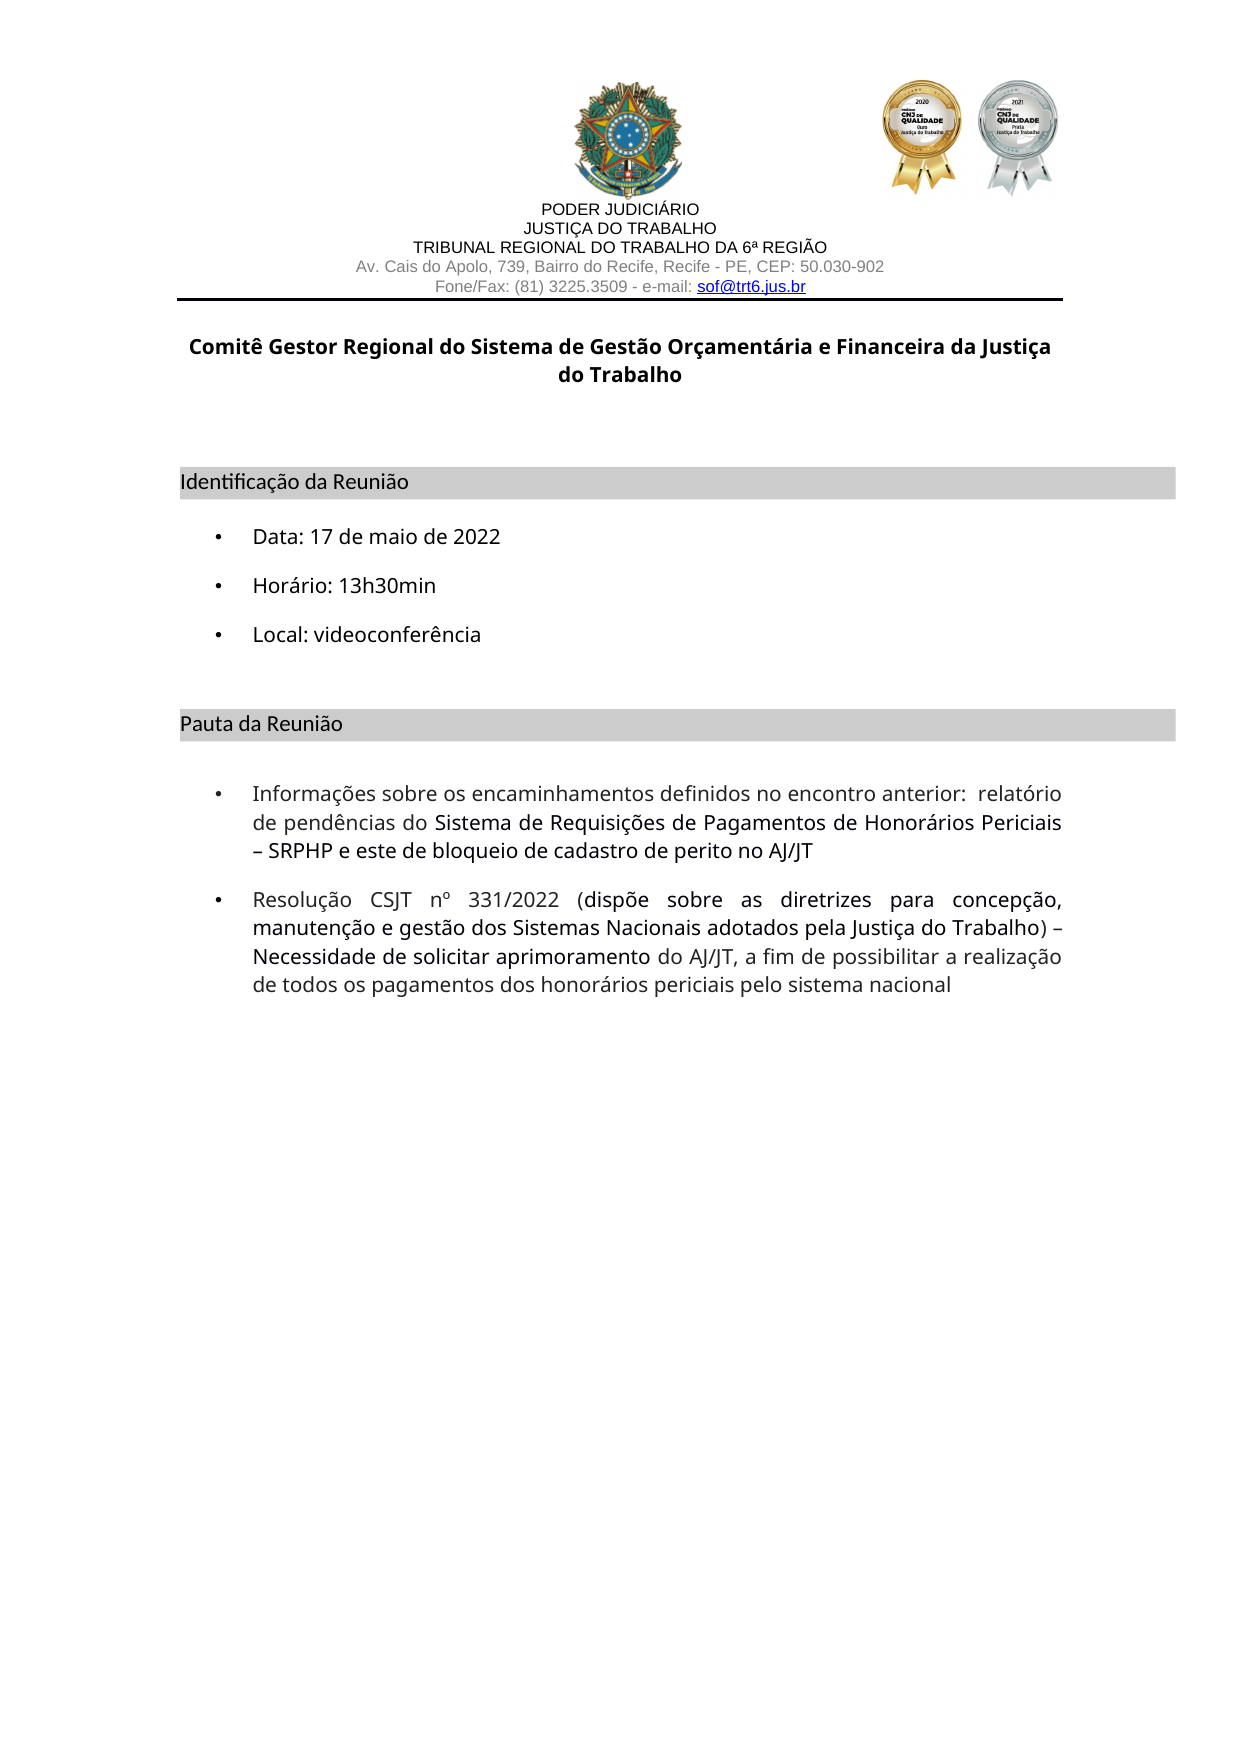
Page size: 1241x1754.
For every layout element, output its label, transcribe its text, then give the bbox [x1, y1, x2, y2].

list Horário: 13h30min [215, 571, 1063, 600]
list Local: videoconferência [215, 621, 1063, 649]
text Comitê Gestor Regional do Sistema de Gestão Orçamentária e Financeira da Justiça do Trabalho [177, 332, 1063, 389]
picture [574, 82, 682, 200]
list Resolução CSJT nº 331/2022 (dispõe sobre as diretrizes para concepção, manutenção e gestão dos Sistemas Nacionais adotados pela Justiça do Trabalho) – Necessidade de solicitar aprimoramento do AJ/JT, a fim de possibilitar a realização de todos os pagamentos dos honorários periciais pelo sistema nacional [215, 885, 1063, 999]
picture [873, 73, 1064, 200]
list Data: 17 de maio de 2022 [215, 522, 1063, 551]
list Informações sobre os encaminhamentos definidos no encontro anterior: relatório de pendências do Sistema de Requisições de Pagamentos de Honorários Periciais – SRPHP e este de bloqueio de cadastro de perito no AJ/JT [215, 779, 1063, 864]
